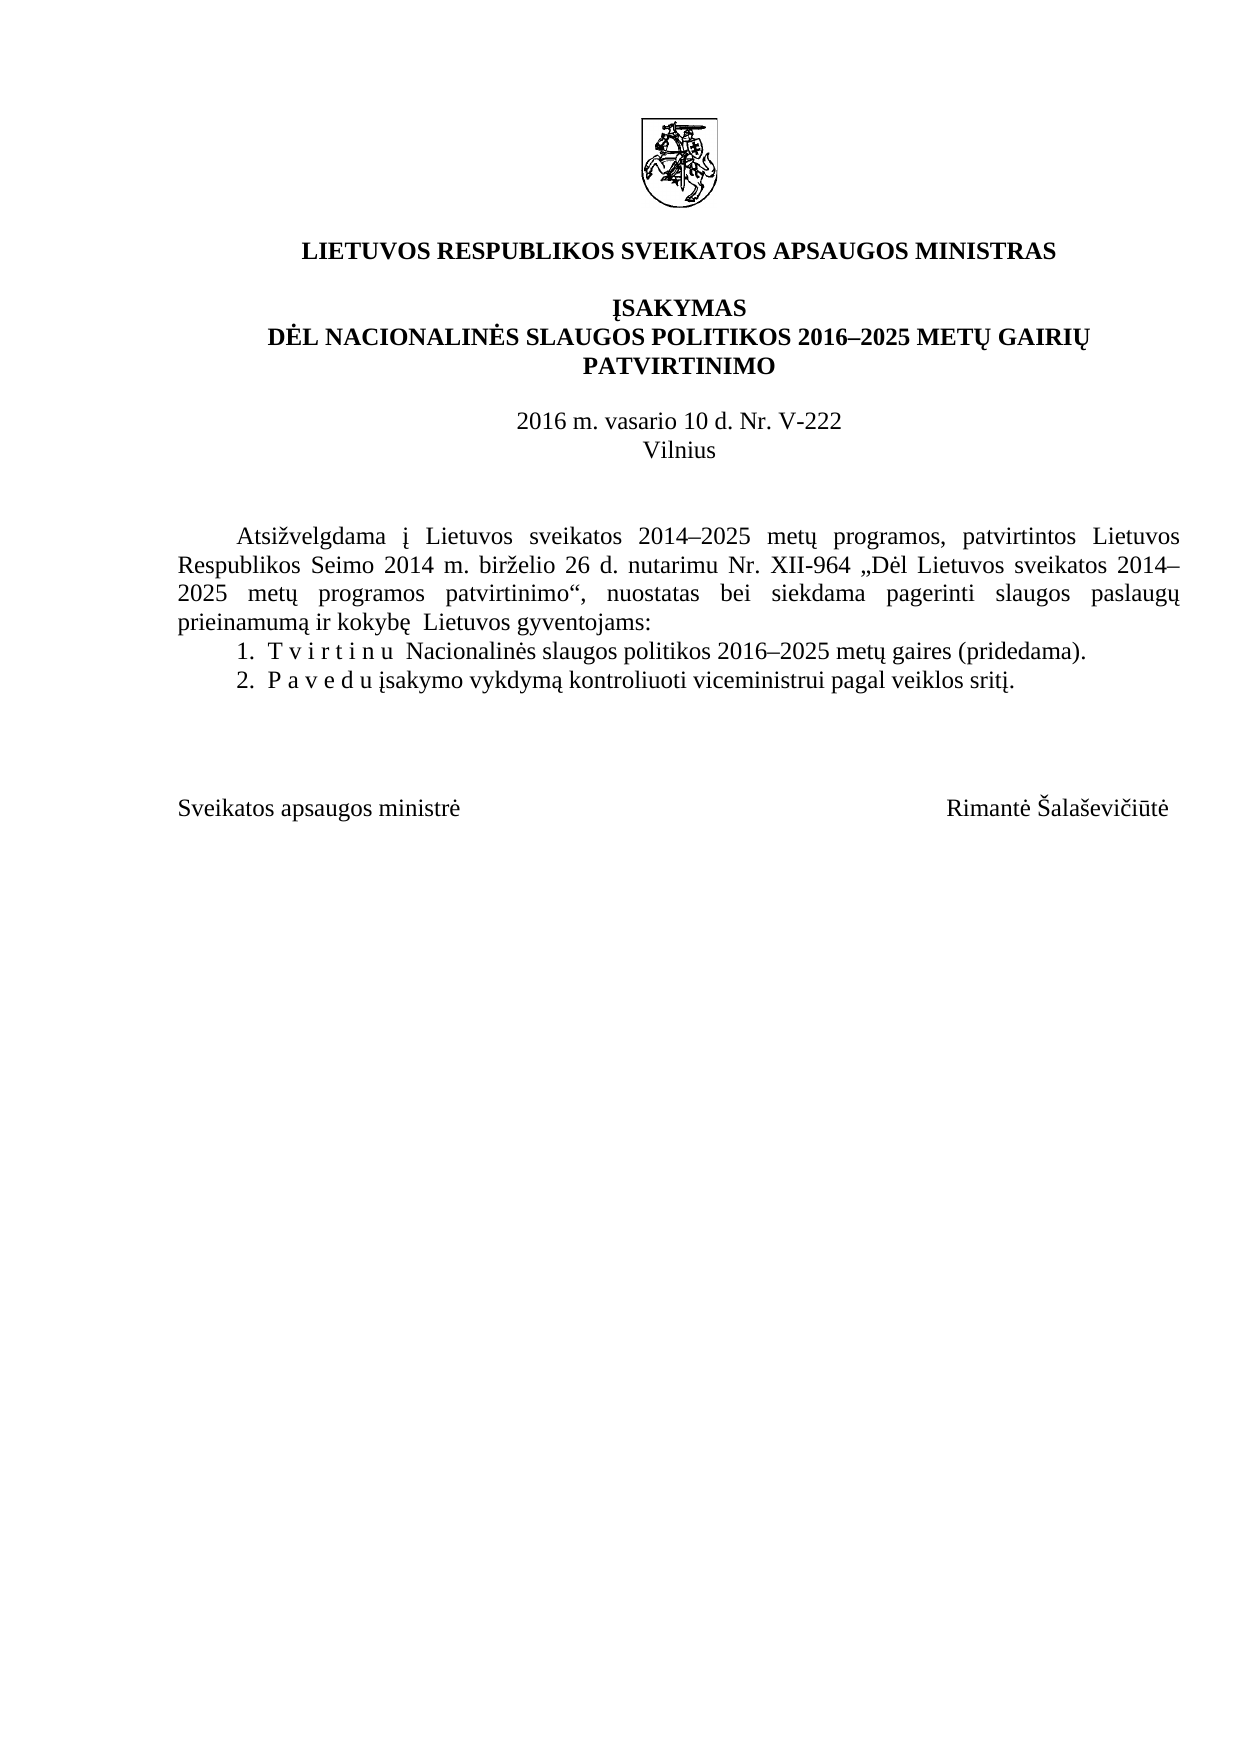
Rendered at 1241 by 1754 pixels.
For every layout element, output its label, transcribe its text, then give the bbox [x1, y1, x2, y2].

text 1. T v i r t i n u Nacionalinės slaugos politikos 2016–2025 metų gaires (pridedama). [177, 636, 1181, 665]
text 2. P a v e d u įsakymo vykdymą kontroliuoti viceministrui pagal veiklos sritį. [177, 665, 1181, 693]
text Sveikatos apsaugos ministrė Rimantė Šalaševičiūtė [177, 793, 1181, 821]
text PATVIRTINIMO [177, 351, 1181, 380]
text LIETUVOS RESPUBLIKOS SVEIKATOS APSAUGOS MINISTRAS [177, 236, 1181, 265]
text ĮSAKYMAS [177, 293, 1181, 322]
text Vilnius [177, 435, 1181, 463]
text 2016 m. vasario 10 d. Nr. V-222 [177, 406, 1181, 435]
text DĖL NACIONALINĖS SLAUGOS POLITIKOS 2016–2025 METų GAIRIŲ [177, 322, 1181, 351]
text Atsižvelgdama į Lietuvos sveikatos 2014–2025 metų programos, patvirtintos Lietuvos Respublikos Seimo 2014 m. birželio 26 d. nutarimu Nr. XII-964 „Dėl Lietuvos sveikatos 2014–2025 metų programos patvirtinimo“, nuostatas bei siekdama pagerinti slaugos paslaugų prieinamumą ir kokybę Lietuvos gyventojams: [177, 521, 1181, 636]
